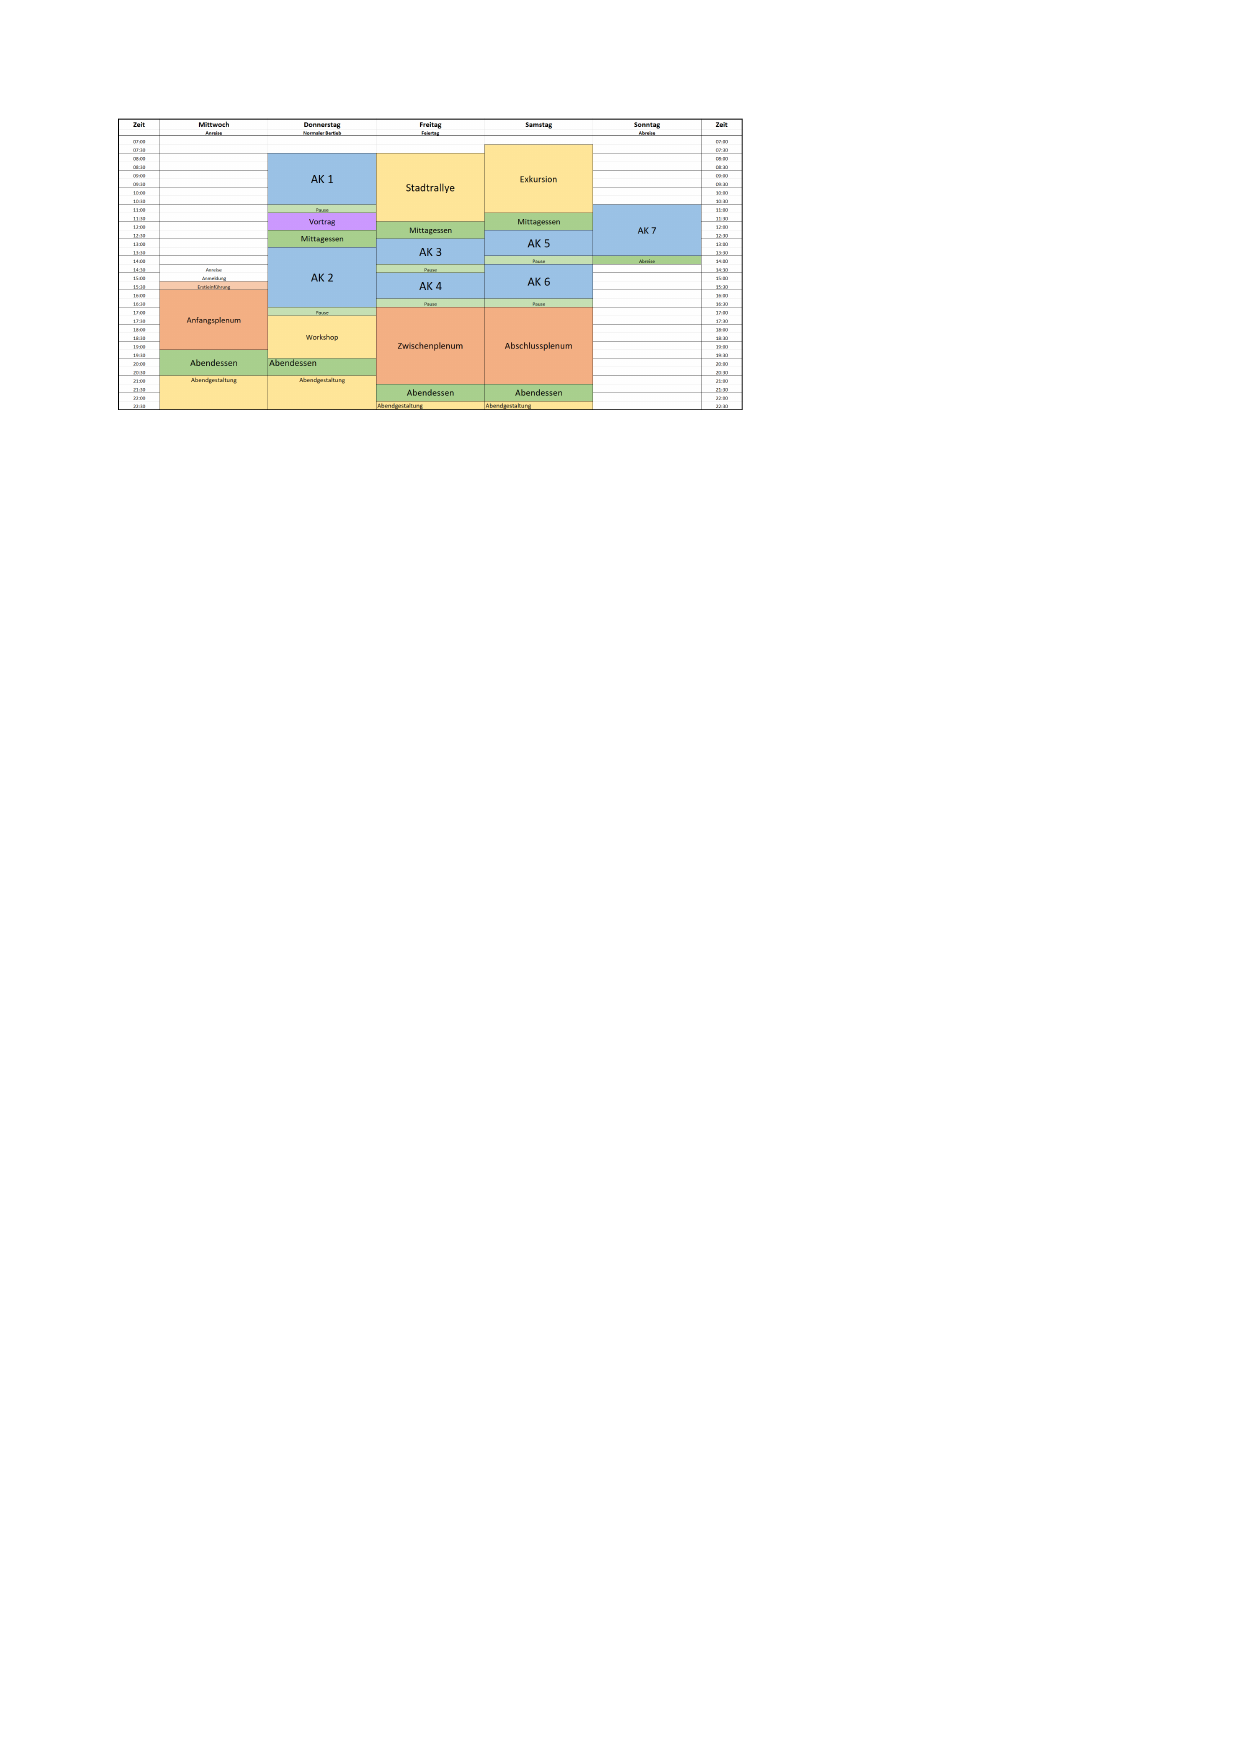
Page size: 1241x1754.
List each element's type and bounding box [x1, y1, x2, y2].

picture [118, 118, 744, 410]
